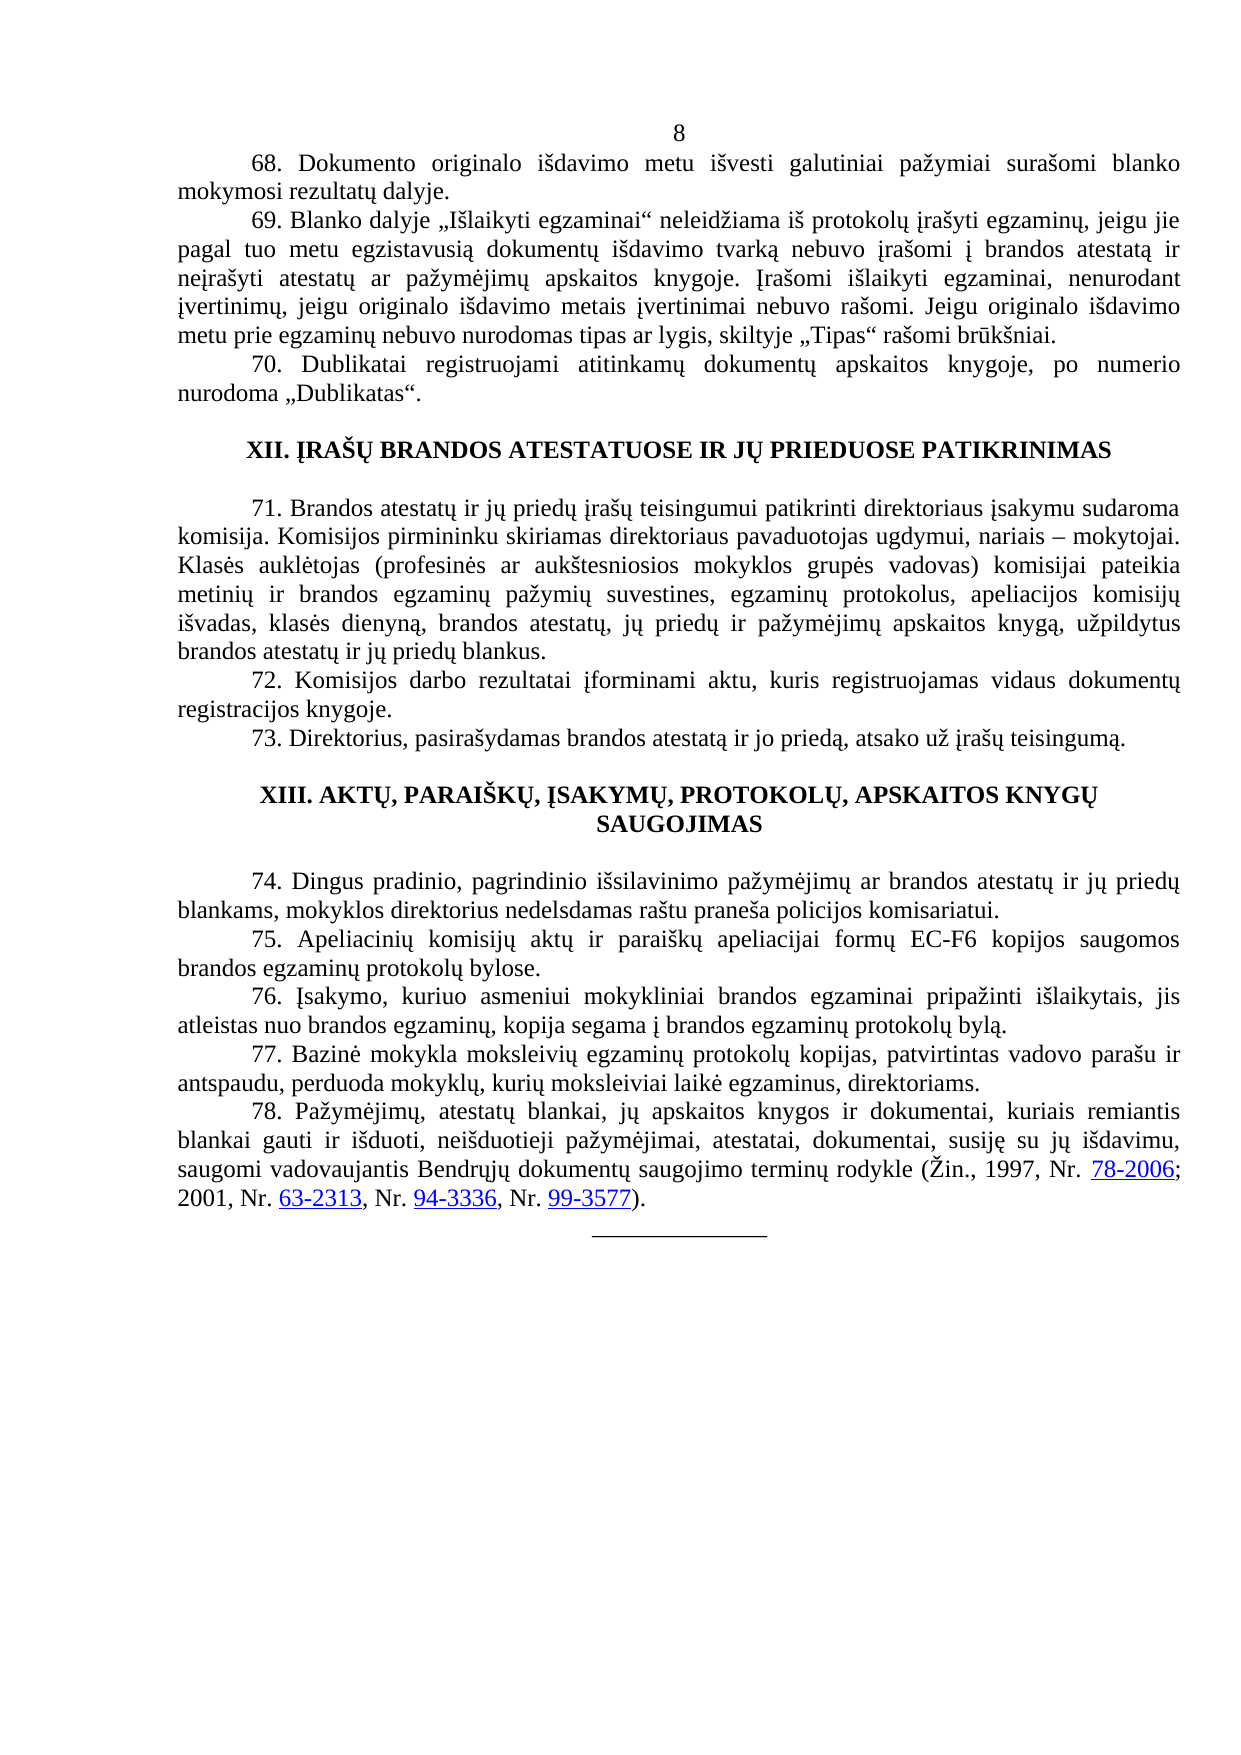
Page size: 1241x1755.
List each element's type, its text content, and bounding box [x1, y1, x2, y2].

text SAUGOJIMAS [177, 809, 1181, 838]
text 78. Pažymėjimų, atestatų blankai, jų apskaitos knygos ir dokumentai, kuriais remiantis blankai gauti ir išduoti, neišduotieji pažymėjimai, atestatai, dokumentai, susiję su jų išdavimu, saugomi vadovaujantis Bendrųjų dokumentų saugojimo terminų rodykle (Žin., 1997, Nr. 78-2006; 2001, Nr. 63-2313, Nr. 94-3336, Nr. 99-3577). [177, 1096, 1181, 1211]
text 71. Brandos atestatų ir jų priedų įrašų teisingumui patikrinti direktoriaus įsakymu sudaroma komisija. Komisijos pirmininku skiriamas direktoriaus pavaduotojas ugdymui, nariais – mokytojai. Klasės auklėtojas (profesinės ar aukštesniosios mokyklos grupės vadovas) komisijai pateikia metinių ir brandos egzaminų pažymių suvestines, egzaminų protokolus, apeliacijos komisijų išvadas, klasės dienyną, brandos atestatų, jų priedų ir pažymėjimų apskaitos knygą, užpildytus brandos atestatų ir jų priedų blankus. [177, 493, 1181, 665]
text 77. Bazinė mokykla moksleivių egzaminų protokolų kopijas, patvirtintas vadovo parašu ir antspaudu, perduoda mokyklų, kurių moksleiviai laikė egzaminus, direktoriams. [177, 1039, 1181, 1096]
text 72. Komisijos darbo rezultatai įforminami aktu, kuris registruojamas vidaus dokumentų registracijos knygoje. [177, 665, 1181, 723]
text 68. Dokumento originalo išdavimo metu išvesti galutiniai pažymiai surašomi blanko mokymosi rezultatų dalyje. [177, 148, 1181, 205]
text 75. Apeliacinių komisijų aktų ir paraiškų apeliacijai formų EC-F6 kopijos saugomos brandos egzaminų protokolų bylose. [177, 924, 1181, 981]
text 74. Dingus pradinio, pagrindinio išsilavinimo pažymėjimų ar brandos atestatų ir jų priedų blankams, mokyklos direktorius nedelsdamas raštu praneša policijos komisariatui. [177, 866, 1181, 924]
text 70. Dublikatai registruojami atitinkamų dokumentų apskaitos knygoje, po numerio nurodoma „Dublikatas“. [177, 349, 1181, 406]
text XIII. AKTŲ, PARAIŠKŲ, ĮSAKYMŲ, PROTOKOLŲ, APSKAITOS KNYGŲ [177, 780, 1181, 809]
text 76. Įsakymo, kuriuo asmeniui mokykliniai brandos egzaminai pripažinti išlaikytais, jis atleistas nuo brandos egzaminų, kopija segama į brandos egzaminų protokolų bylą. [177, 981, 1181, 1039]
text 69. Blanko dalyje „Išlaikyti egzaminai“ neleidžiama iš protokolų įrašyti egzaminų, jeigu jie pagal tuo metu egzistavusią dokumentų išdavimo tvarką nebuvo įrašomi į brandos atestatą ir neįrašyti atestatų ar pažymėjimų apskaitos knygoje. Įrašomi išlaikyti egzaminai, nenurodant įvertinimų, jeigu originalo išdavimo metais įvertinimai nebuvo rašomi. Jeigu originalo išdavimo metu prie egzaminų nebuvo nurodomas tipas ar lygis, skiltyje „Tipas“ rašomi brūkšniai. [177, 205, 1181, 349]
text XII. ĮRAŠŲ BRANDOS ATESTATUOSE IR JŲ PRIEDUOSE PATIKRINIMAS [177, 435, 1181, 464]
text 73. Direktorius, pasirašydamas brandos atestatą ir jo priedą, atsako už įrašų teisingumą. [177, 723, 1181, 751]
text ______________ [177, 1211, 1181, 1240]
